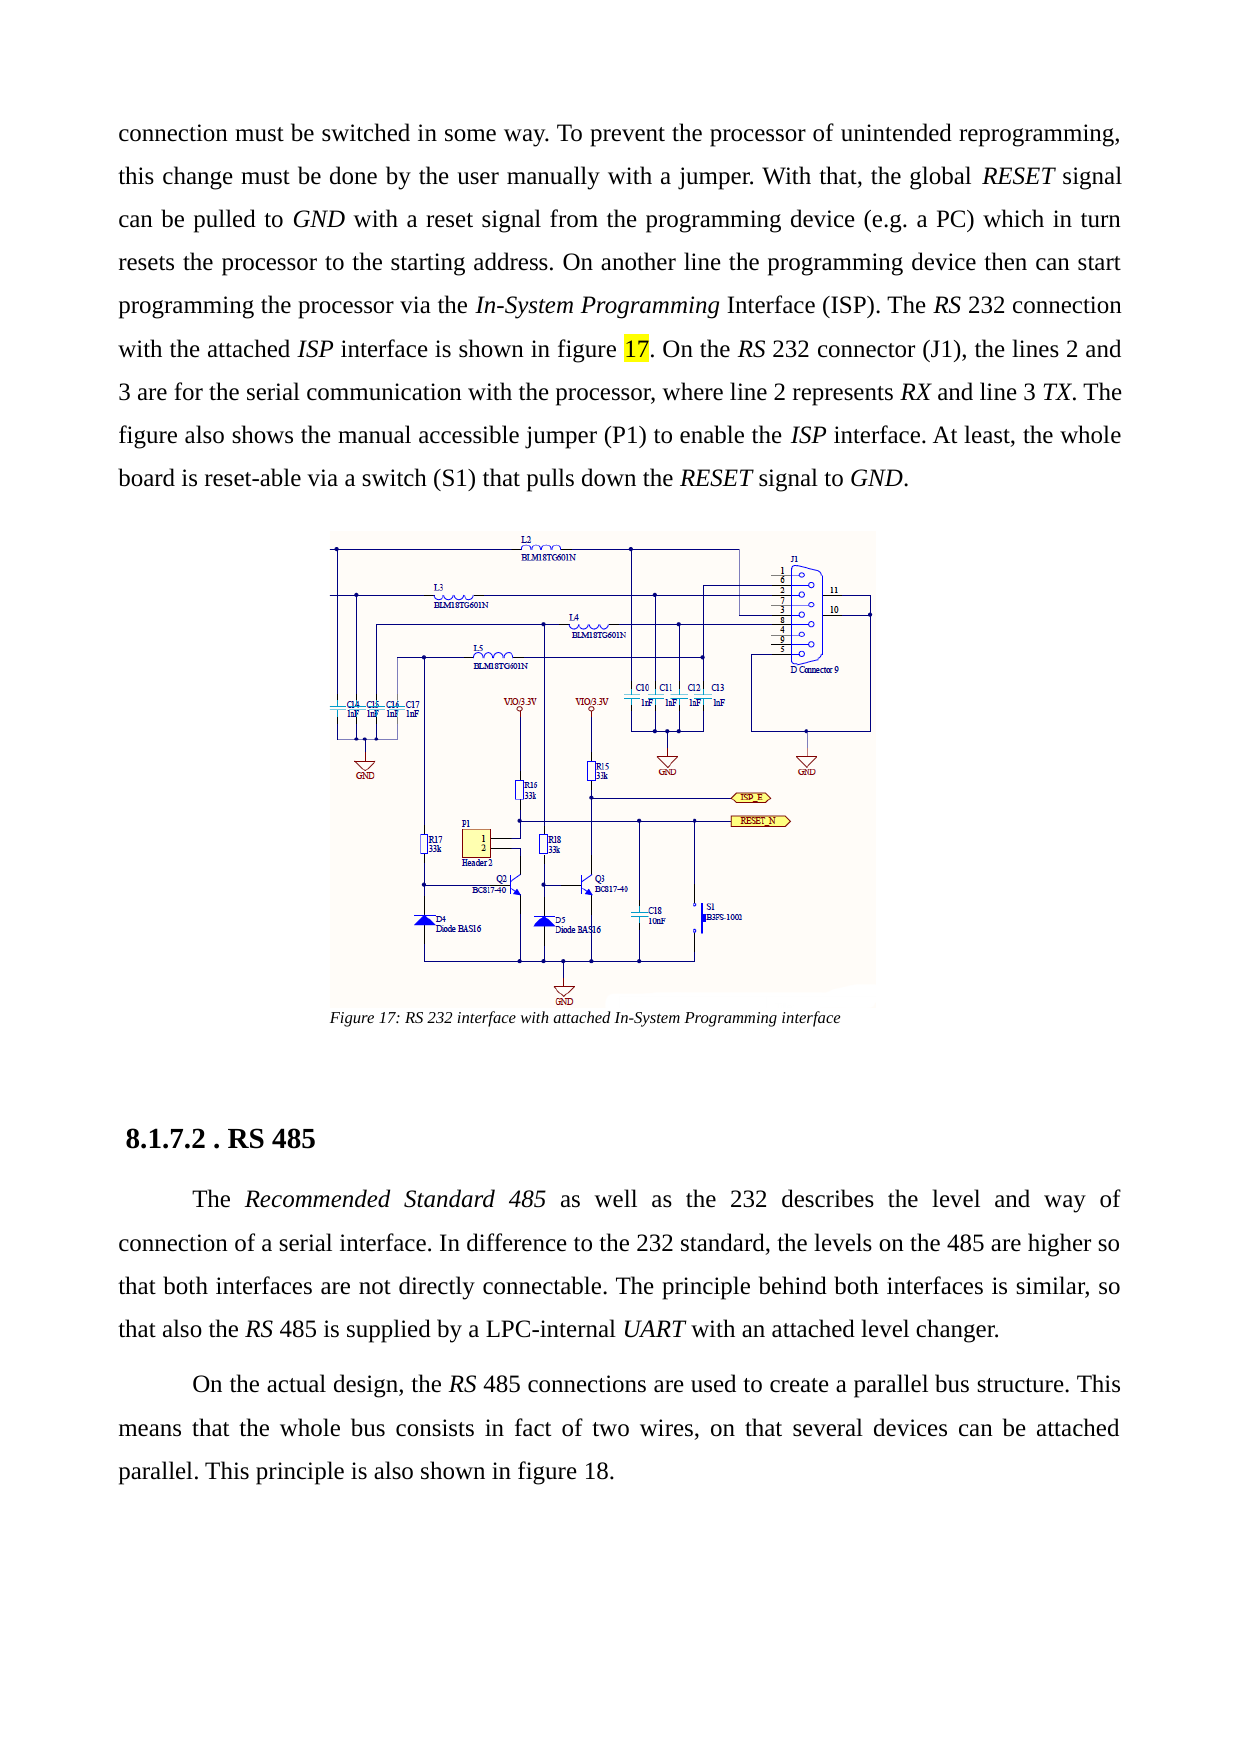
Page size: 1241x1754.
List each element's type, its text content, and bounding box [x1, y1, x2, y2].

subtitle RS 485 [118, 1122, 1122, 1155]
text connection must be switched in some way. To prevent the processor of unintended reprogramming, this change must be done by the user manually with a jumper. With that, the global RESET signal can be pulled to GND with a reset signal from the programming device (e.g. a PC) which in turn resets the processor to the starting address. On another line the programming device then can start programming the processor via the In-System Programming Interface (ISP). The RS 232 connection with the attached ISP interface is shown in figure 17. On the RS 232 connector (J1), the lines 2 and 3 are for the serial communication with the processor, where line 2 represents RX and line 3 TX. The figure also shows the manual accessible jumper (P1) to enable the ISP interface. At least, the whole board is reset-able via a switch (S1) that pulls down the RESET signal to GND. [118, 118, 1122, 492]
text On the actual design, the RS 485 connections are used to create a parallel bus structure. This means that the whole bus consists in fact of two wires, on that several devices can be attached parallel. This principle is also shown in figure 18. [118, 1369, 1122, 1484]
text The Recommended Standard 485 as well as the 232 describes the level and way of connection of a serial interface. In difference to the 232 standard, the levels on the 485 are higher so that both interfaces are not directly connectable. The principle behind both interfaces is similar, so that also the RS 485 is supplied by a LPC-internal UART with an attached level changer. [118, 1184, 1122, 1343]
picture [329, 531, 876, 1008]
text Figure 17: RS 232 interface with attached In-System Programming interface [329, 531, 911, 1027]
